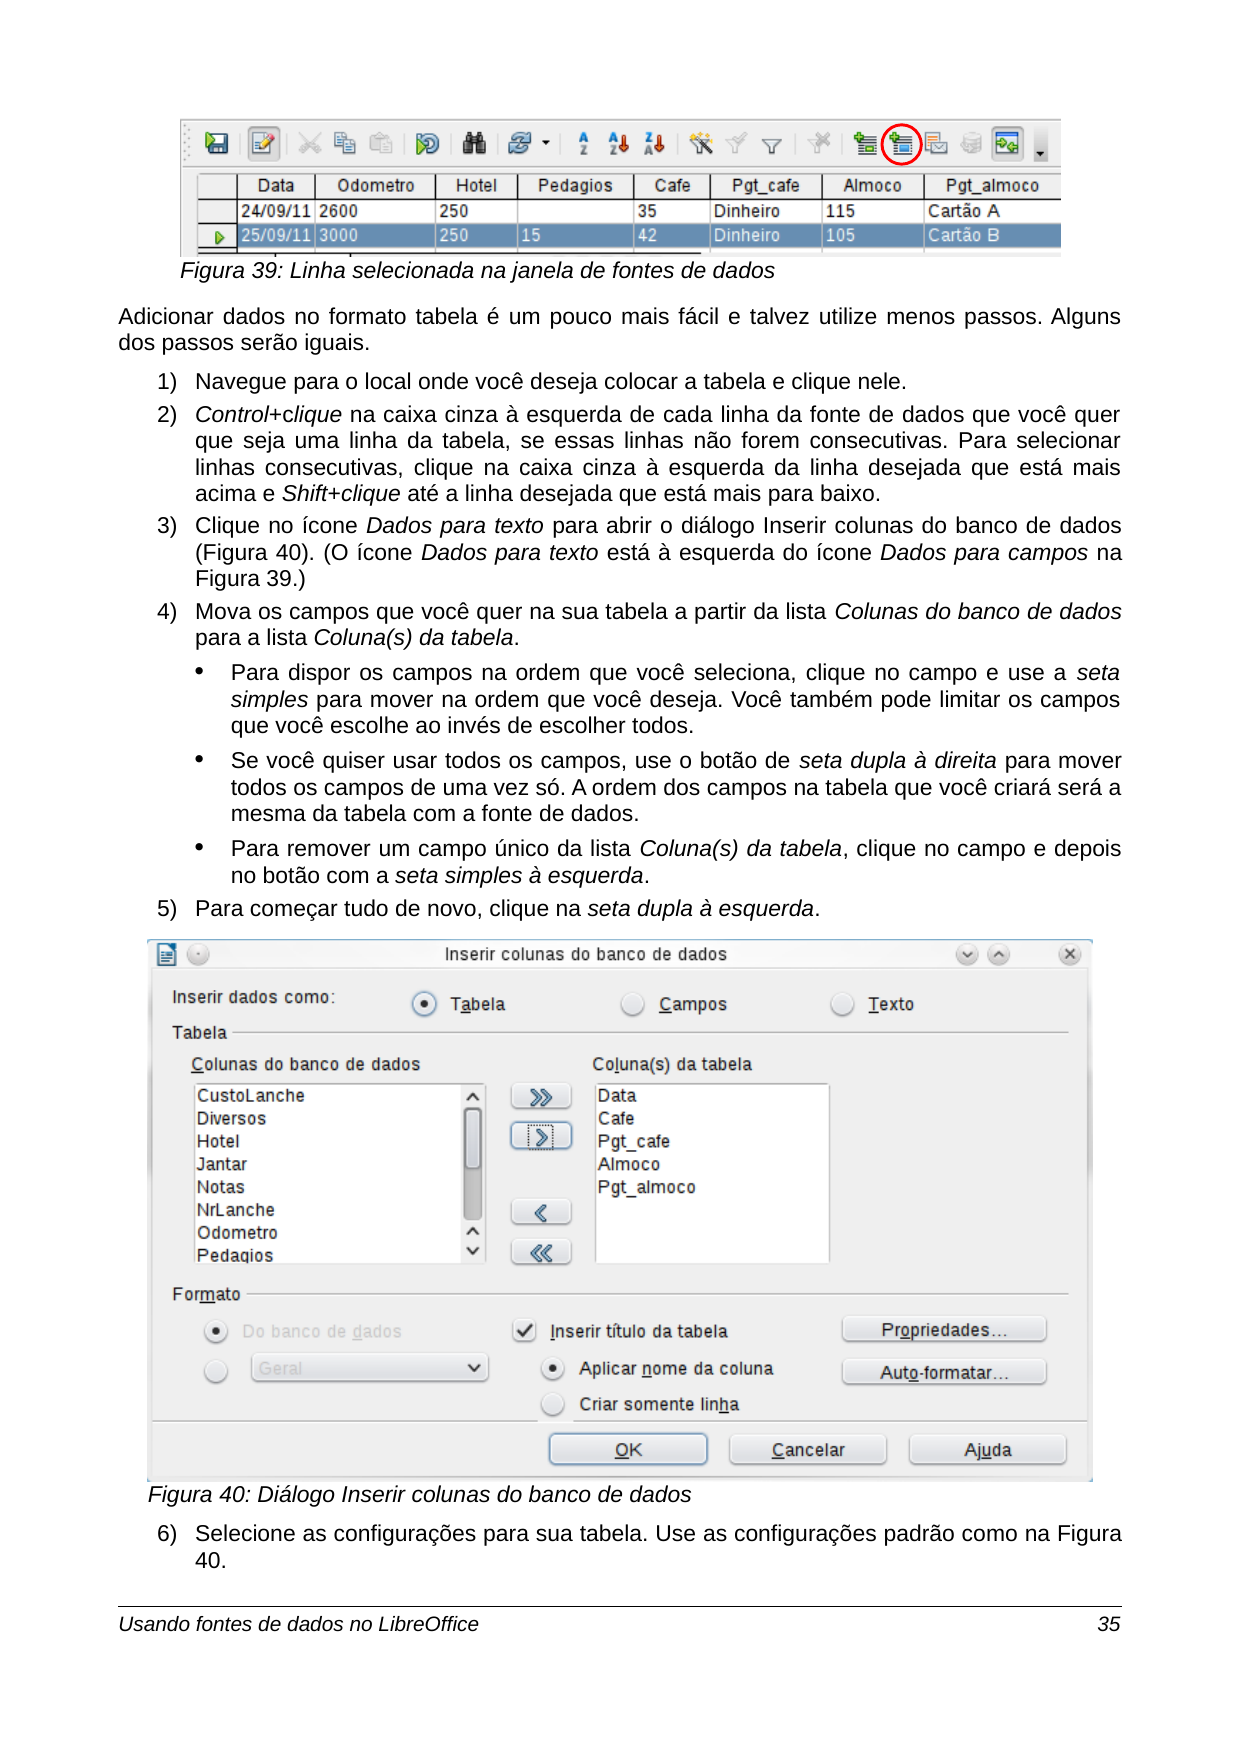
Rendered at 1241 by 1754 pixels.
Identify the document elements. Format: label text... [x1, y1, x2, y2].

list Clique no ícone Dados para texto para abrir o diálogo Inserir colunas do banco de dados (Figura 40). (O ícone Dados para texto está à esquerda do ícone Dados para campos na Figura 39.) [177, 512, 1122, 591]
picture [147, 939, 1093, 1482]
list Para dispor os campos na ordem que você seleciona, clique no campo e use a seta simples para mover na ordem que você deseja. Você também pode limitar os campos que você escolhe ao invés de escolher todos. [192, 657, 1122, 738]
list Selecione as configurações para sua tabela. Use as configurações padrão como na Figura 40. [177, 1520, 1122, 1573]
list Para remover um campo único da lista Coluna(s) da tabela, clique no campo e depois no botão com a seta simples à esquerda. [192, 833, 1122, 888]
text Adicionar dados no formato tabela é um pouco mais fácil e talvez utilize menos passos. Alguns dos passos serão iguais. [118, 303, 1122, 356]
picture [180, 118, 1061, 257]
list Para começar tudo de novo, clique na seta dupla à esquerda. [177, 895, 1122, 921]
list Control+clique na caixa cinza à esquerda de cada linha da fonte de dados que você quer que seja uma linha da tabela, se essas linhas não forem consecutivas. Para selecionar linhas consecutivas, clique na caixa cinza à esquerda da linha desejada que está mais acima e Shift+clique até a linha desejada que está mais para baixo. [177, 401, 1122, 506]
list Navegue para o local onde você deseja colocar a tabela e clique nele. [177, 368, 1122, 394]
text Figura 40: Diálogo Inserir colunas do banco de dados [148, 1482, 1092, 1508]
list Mova os campos que você quer na sua tabela a partir da lista Colunas do banco de dados para a lista Coluna(s) da tabela. [177, 598, 1122, 650]
list Se você quiser usar todos os campos, use o botão de seta dupla à direita para mover todos os campos de uma vez só. A ordem dos campos na tabela que você criará será a mesma da tabela com a fonte de dados. [192, 745, 1122, 827]
text Figura 39: Linha selecionada na janela de fontes de dados [180, 257, 1060, 283]
